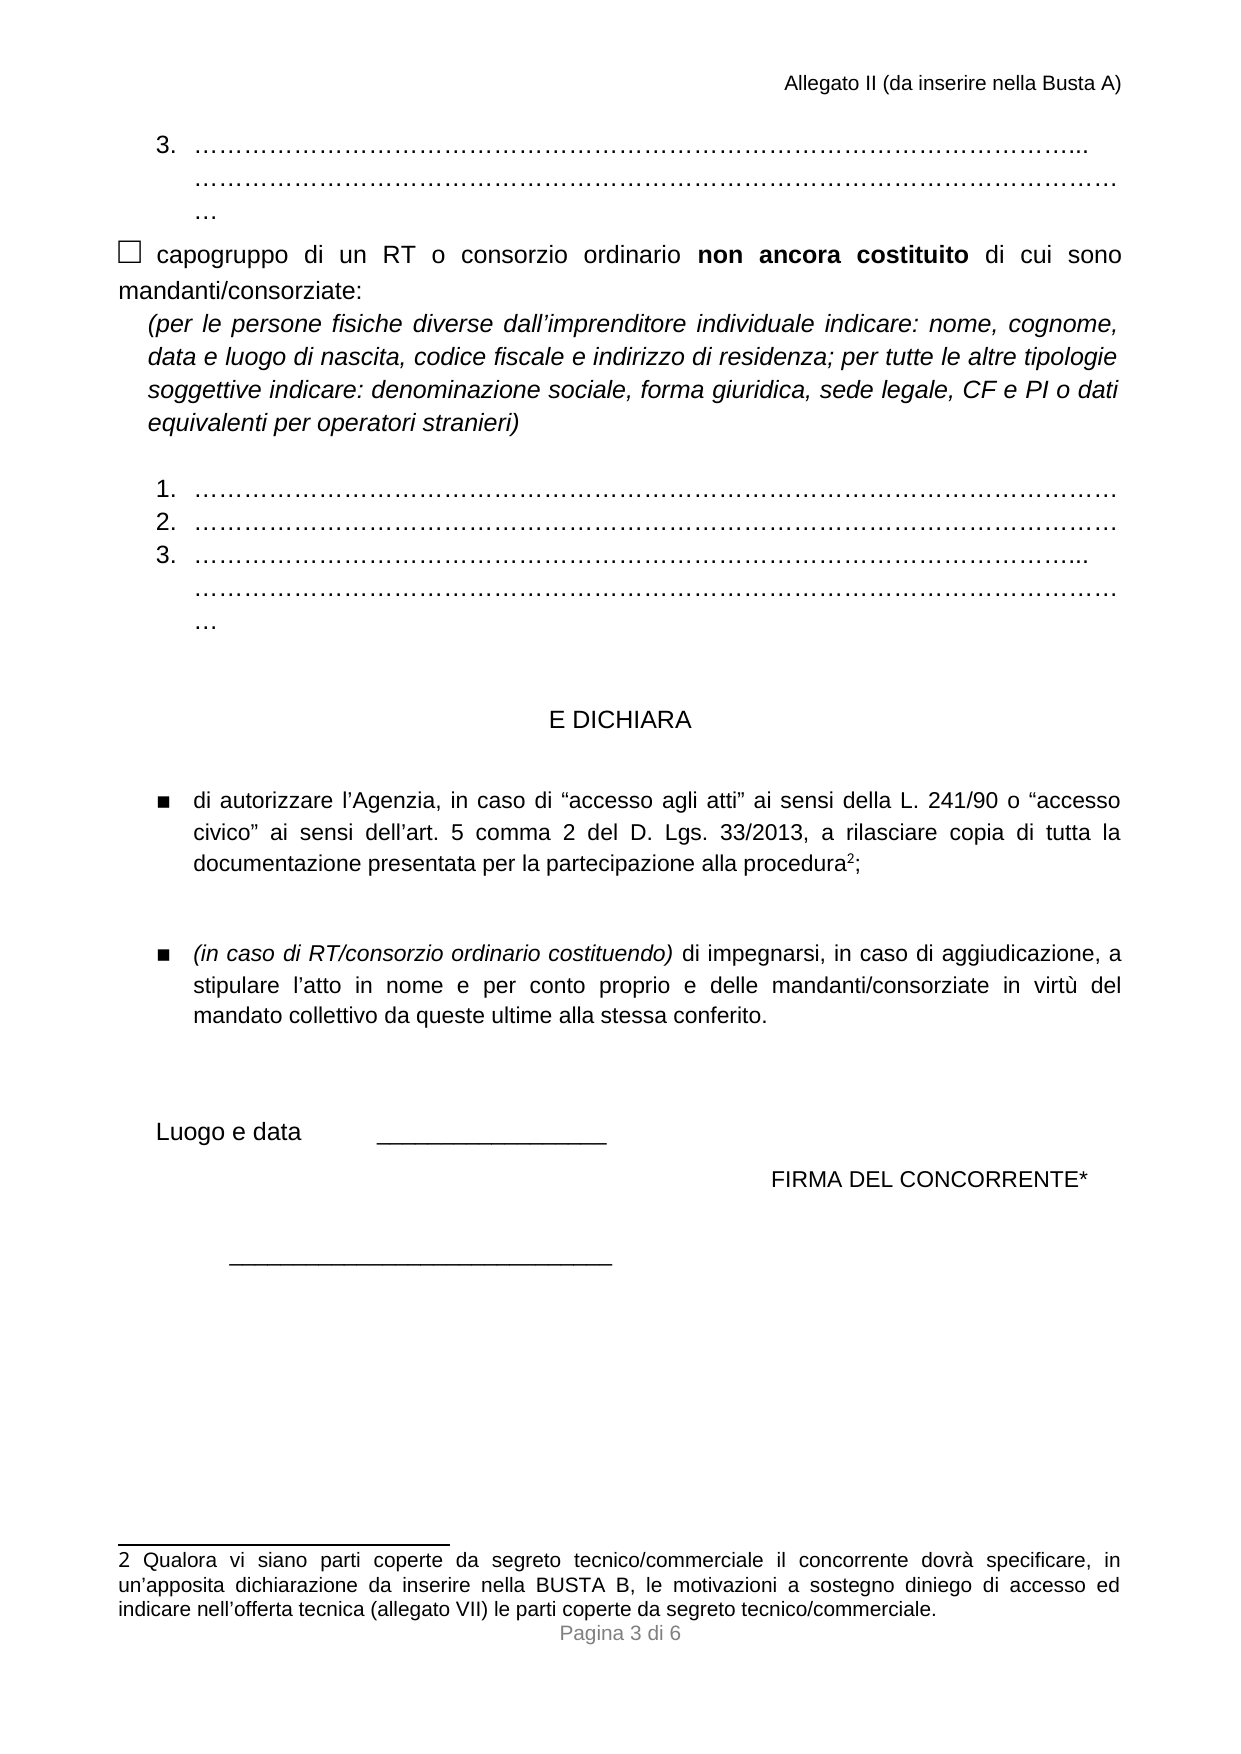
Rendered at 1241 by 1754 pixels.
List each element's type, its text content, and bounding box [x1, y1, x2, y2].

text E DICHIARA [118, 705, 1122, 734]
list ………………………………………………………………………………………………… [156, 507, 1122, 536]
text ______________________________ [156, 1213, 1122, 1266]
list Qualora vi siano parti coperte da segreto tecnico/commerciale il concorrente dovrà specificare, in un’apposita dichiarazione da inserire nella BUSTA B, le motivazioni a sostegno diniego di accesso ed indicare nell’offerta tecnica (allegato VII) le parti coperte da segreto tecnico/commerciale. [118, 1545, 1122, 1621]
text (per le persone fisiche diverse dall’imprenditore individuale indicare: nome, cognome, data e luogo di nascita, codice fiscale e indirizzo di residenza; per tutte le altre tipologie soggettive indicare: denominazione sociale, forma giuridica, sede legale, CF e PI o dati equivalenti per operatori stranieri) [148, 309, 1122, 437]
list ……………………………………………………………………………………………...…………………………………………………………………………………………………… [156, 129, 1122, 224]
text Luogo e data __________________ [156, 1117, 1122, 1146]
text FIRMA DEL CONCORRENTE* [156, 1166, 1122, 1193]
list di autorizzare l’Agenzia, in caso di “accesso agli atti” ai sensi della L. 241/90 o “accesso civico” ai sensi dell’art. 5 comma 2 del D. Lgs. 33/2013, a rilasciare copia di tutta la documentazione presentata per la partecipazione alla procedura; [156, 784, 1122, 877]
text □ capogruppo di un RT o consorzio ordinario non ancora costituito di cui sono mandanti/consorziate: [118, 229, 1122, 305]
list ………………………………………………………………………………………………… [156, 474, 1122, 503]
list ……………………………………………………………………………………………...…………………………………………………………………………………………………… [156, 540, 1122, 635]
list (in caso di RT/consorzio ordinario costituendo) di impegnarsi, in caso di aggiudicazione, a stipulare l’atto in nome e per conto proprio e delle mandanti/consorziate in virtù del mandato collettivo da queste ultime alla stessa conferito. [156, 937, 1122, 1028]
